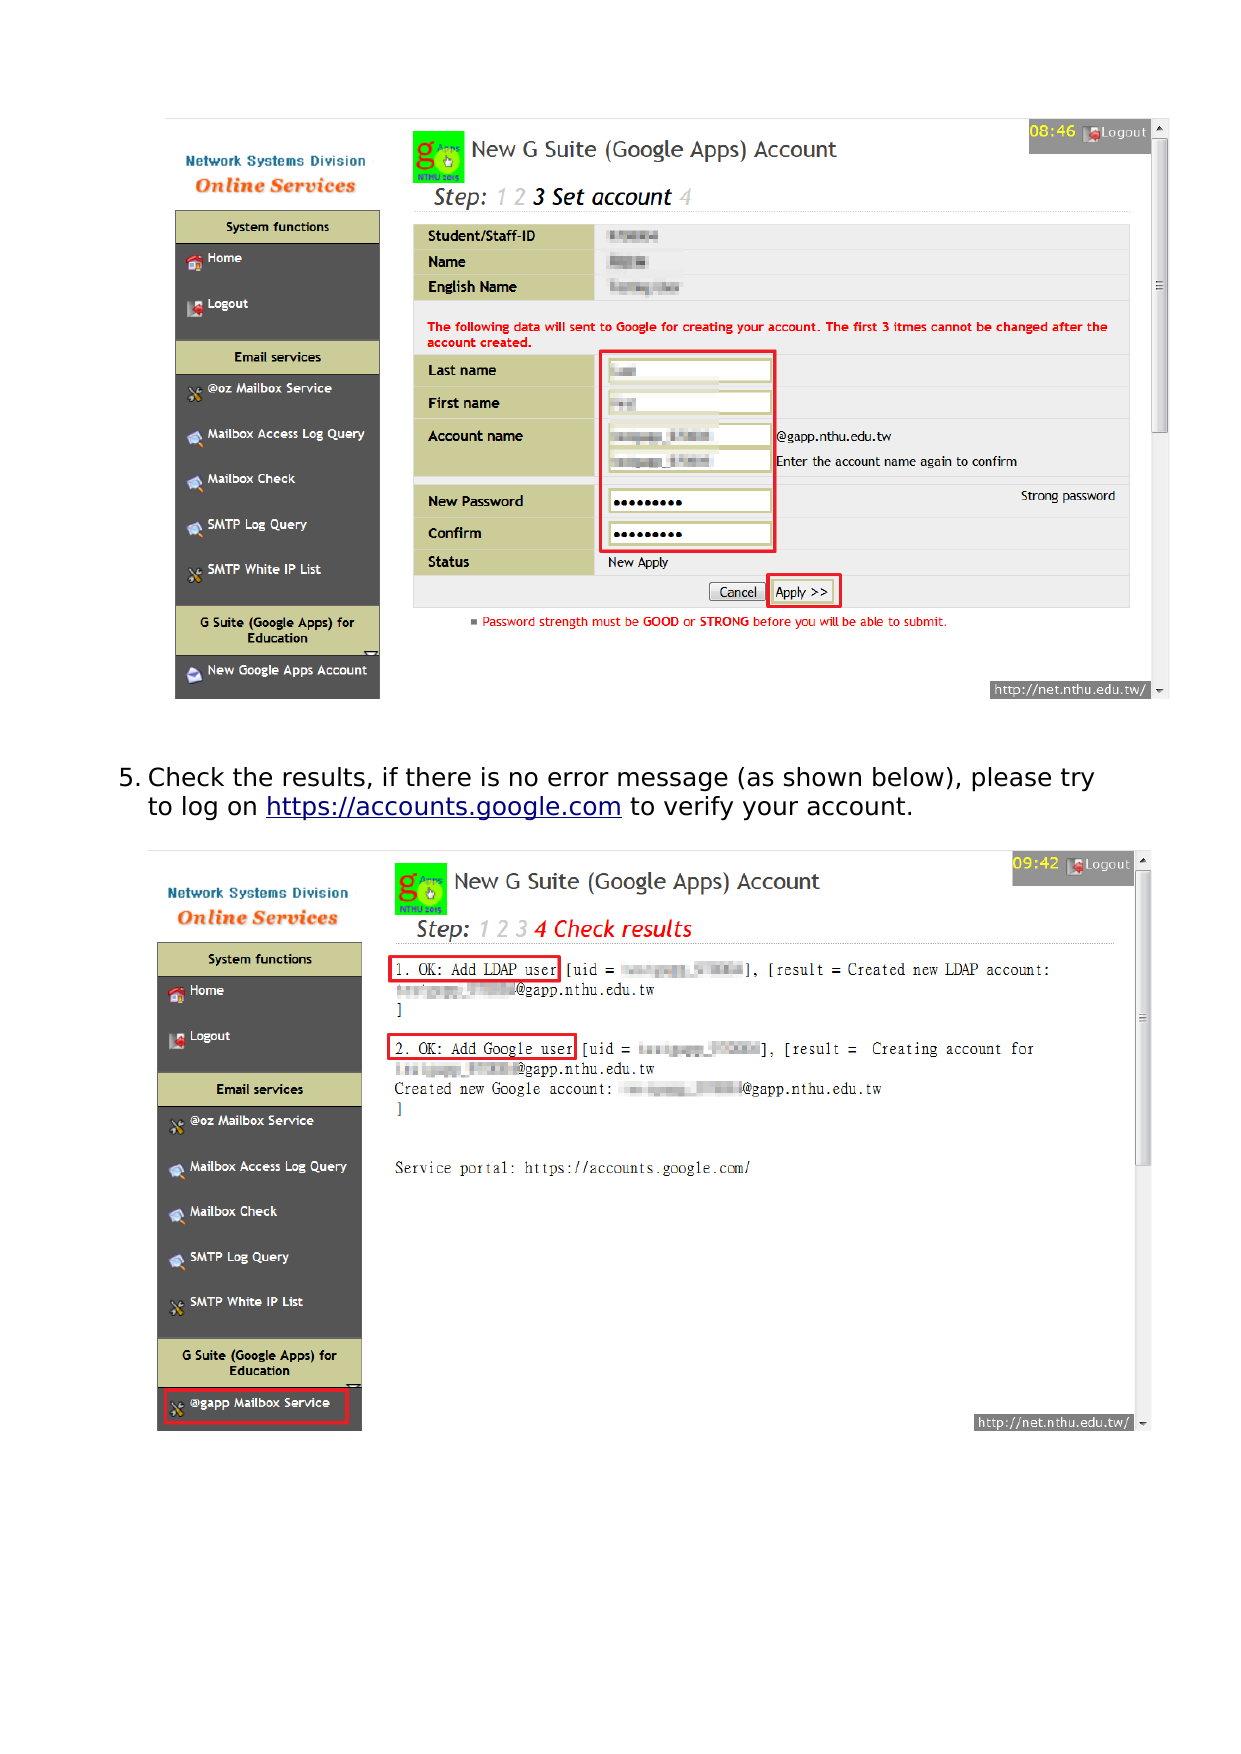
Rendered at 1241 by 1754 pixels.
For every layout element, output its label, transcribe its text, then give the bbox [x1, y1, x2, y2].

picture [147, 850, 1152, 1431]
list [142, 118, 1122, 763]
list Check the results, if there is no error message (as shown below), please try to log on https://accounts.google.com to verify your account. [118, 763, 1122, 1466]
picture [165, 118, 1170, 699]
